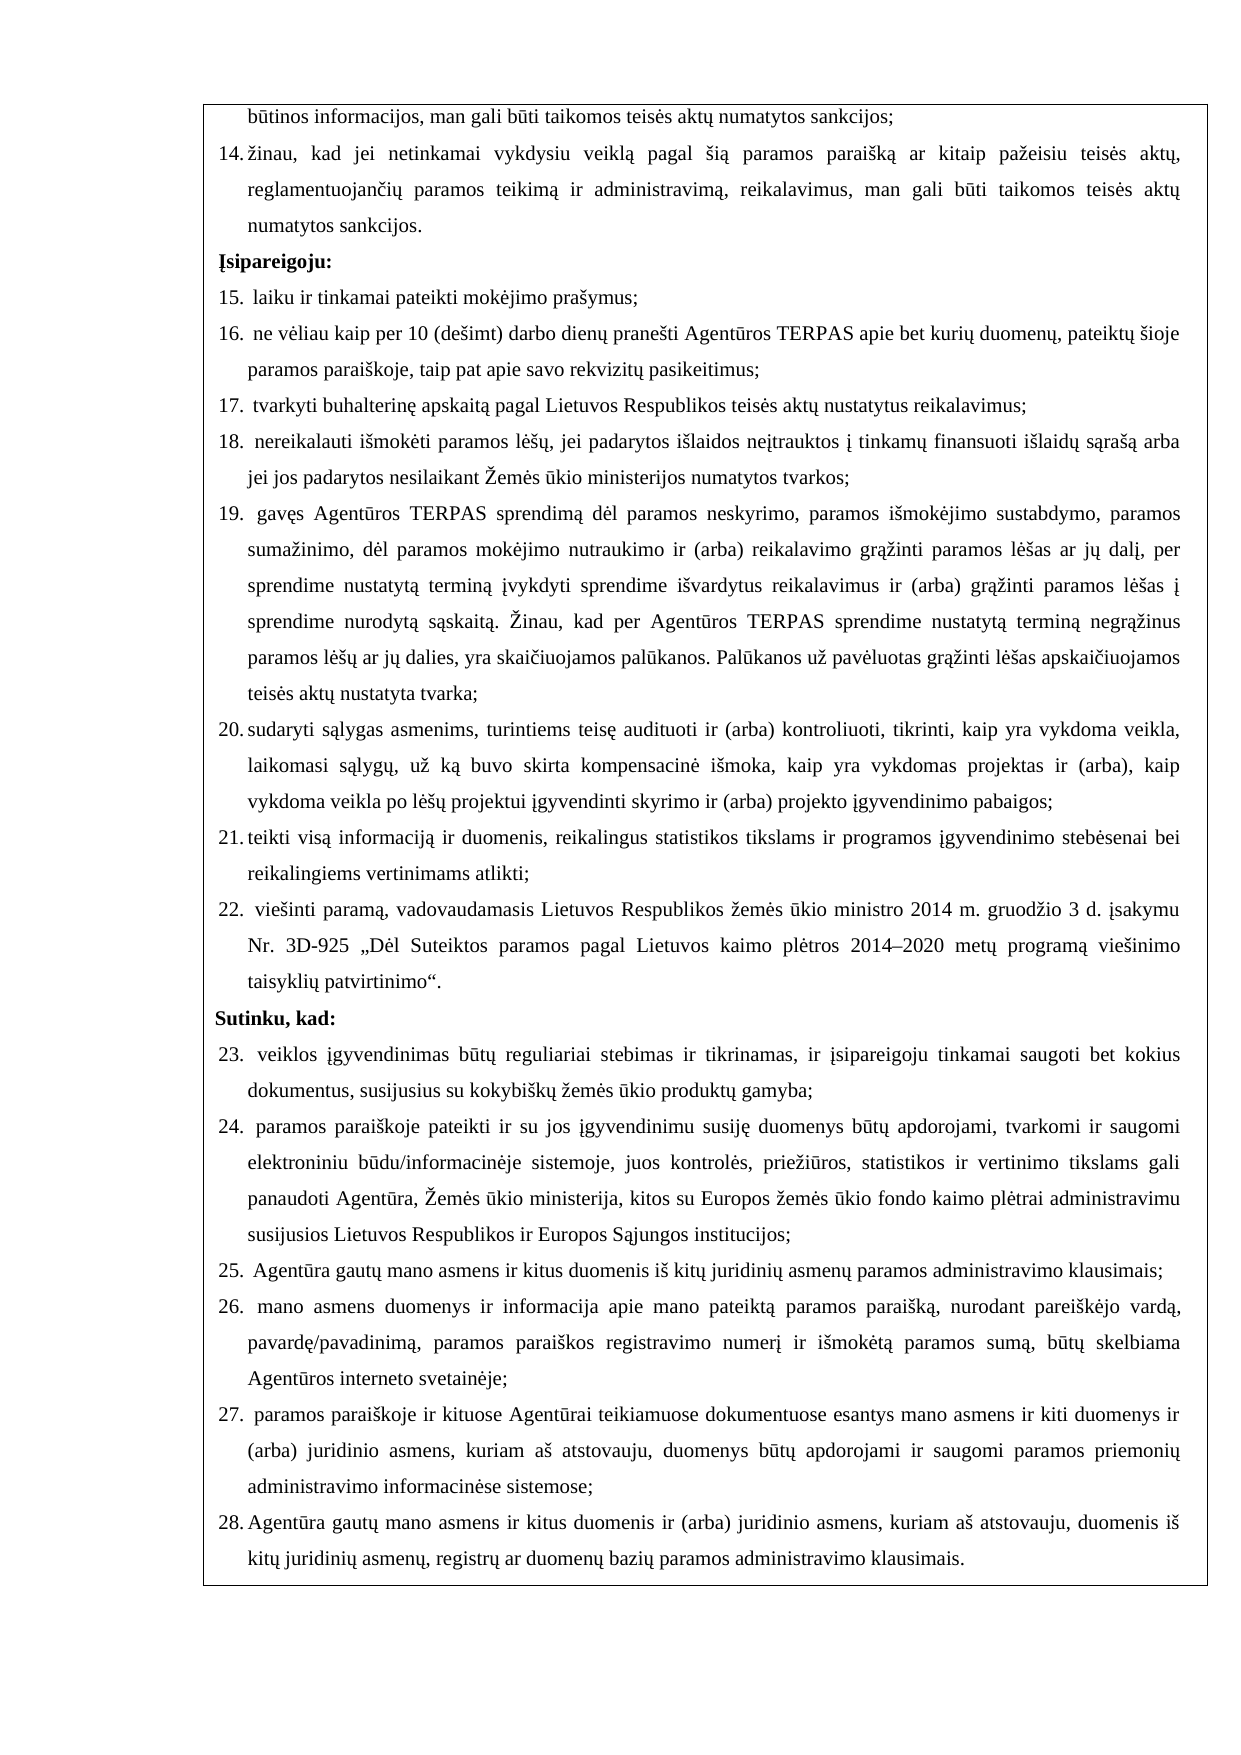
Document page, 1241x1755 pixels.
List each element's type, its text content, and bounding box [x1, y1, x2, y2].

table_header būtinos informacijos, man gali būti taikomos teisės aktų numatytos sankcijos; 14. žinau, kad jei netinkamai vykdysiu veiklą pagal šią paramos paraišką ar kitaip pažeisiu teisės aktų, reglamentuojančių paramos teikimą ir administravimą, reikalavimus, man gali būti taikomos teisės aktų numatytos sankcijos. Įsipareigoju: 15. laiku ir tinkamai pateikti mokėjimo prašymus; 16. ne vėliau kaip per 10 (dešimt) darbo dienų pranešti Agentūros TERPAS apie bet kurių duomenų, pateiktų šioje paramos paraiškoje, taip pat apie savo rekvizitų pasikeitimus; 17. tvarkyti buhalterinę apskaitą pagal Lietuvos Respublikos teisės aktų nustatytus reikalavimus; 18. nereikalauti išmokėti paramos lėšų, jei padarytos išlaidos neįtrauktos į tinkamų finansuoti išlaidų sąrašą arba jei jos padarytos nesilaikant Žemės ūkio ministerijos numatytos tvarkos; 19. gavęs Agentūros TERPAS sprendimą dėl paramos neskyrimo, paramos išmokėjimo sustabdymo, paramos sumažinimo, dėl paramos mokėjimo nutraukimo ir (arba) reikalavimo grąžinti paramos lėšas ar jų dalį, per sprendime nustatytą terminą įvykdyti sprendime išvardytus reikalavimus ir (arba) grąžinti paramos lėšas į sprendime nurodytą sąskaitą. Žinau, kad per Agentūros TERPAS sprendime nustatytą terminą negrąžinus paramos lėšų ar jų dalies, yra skaičiuojamos palūkanos. Palūkanos už pavėluotas grąžinti lėšas apskaičiuojamos teisės aktų nustatyta tvarka; 20. sudaryti sąlygas asmenims, turintiems teisę audituoti ir (arba) kontroliuoti, tikrinti, kaip yra vykdoma veikla, laikomasi sąlygų, už ką buvo skirta kompensacinė išmoka, kaip yra vykdomas projektas ir (arba), kaip vykdoma veikla po lėšų projektui įgyvendinti skyrimo ir (arba) projekto įgyvendinimo pabaigos; 21. teikti visą informaciją ir duomenis, reikalingus statistikos tikslams ir programos įgyvendinimo stebėsenai bei reikalingiems vertinimams atlikti; 22. viešinti paramą, vadovaudamasis Lietuvos Respublikos žemės ūkio ministro 2014 m. gruodžio 3 d. įsakymu Nr. 3D-925 „Dėl Suteiktos paramos pagal Lietuvos kaimo plėtros 2014–2020 metų programą viešinimo taisyklių patvirtinimo“. Sutinku, kad: 23. veiklos įgyvendinimas būtų reguliariai stebimas ir tikrinamas, ir įsipareigoju tinkamai saugoti bet kokius dokumentus, susijusius su kokybiškų žemės ūkio produktų gamyba; 24. paramos paraiškoje pateikti ir su jos įgyvendinimu susiję duomenys būtų apdorojami, tvarkomi ir saugomi elektroniniu būdu/informacinėje sistemoje, juos kontrolės, priežiūros, statistikos ir vertinimo tikslams gali panaudoti Agentūra, Žemės ūkio ministerija, kitos su Europos žemės ūkio fondo kaimo plėtrai administravimu susijusios Lietuvos Respublikos ir Europos Sąjungos institucijos; 25. Agentūra gautų mano asmens ir kitus duomenis iš kitų juridinių asmenų paramos administravimo klausimais; 26. mano asmens duomenys ir informacija apie mano pateiktą paramos paraišką, nurodant pareiškėjo vardą, pavardę/pavadinimą, paramos paraiškos registravimo numerį ir išmokėtą paramos sumą, būtų skelbiama Agentūros interneto svetainėje; 27. paramos paraiškoje ir kituose Agentūrai teikiamuose dokumentuose esantys mano asmens ir kiti duomenys ir (arba) juridinio asmens, kuriam aš atstovauju, duomenys būtų apdorojami ir saugomi paramos priemonių administravimo informacinėse sistemose; 28. Agentūra gautų mano asmens ir kitus duomenis ir (arba) juridinio asmens, kuriam aš atstovauju, duomenis iš kitų juridinių asmenų, registrų ar duomenų bazių paramos administravimo klausimais. [204, 105, 1207, 1584]
